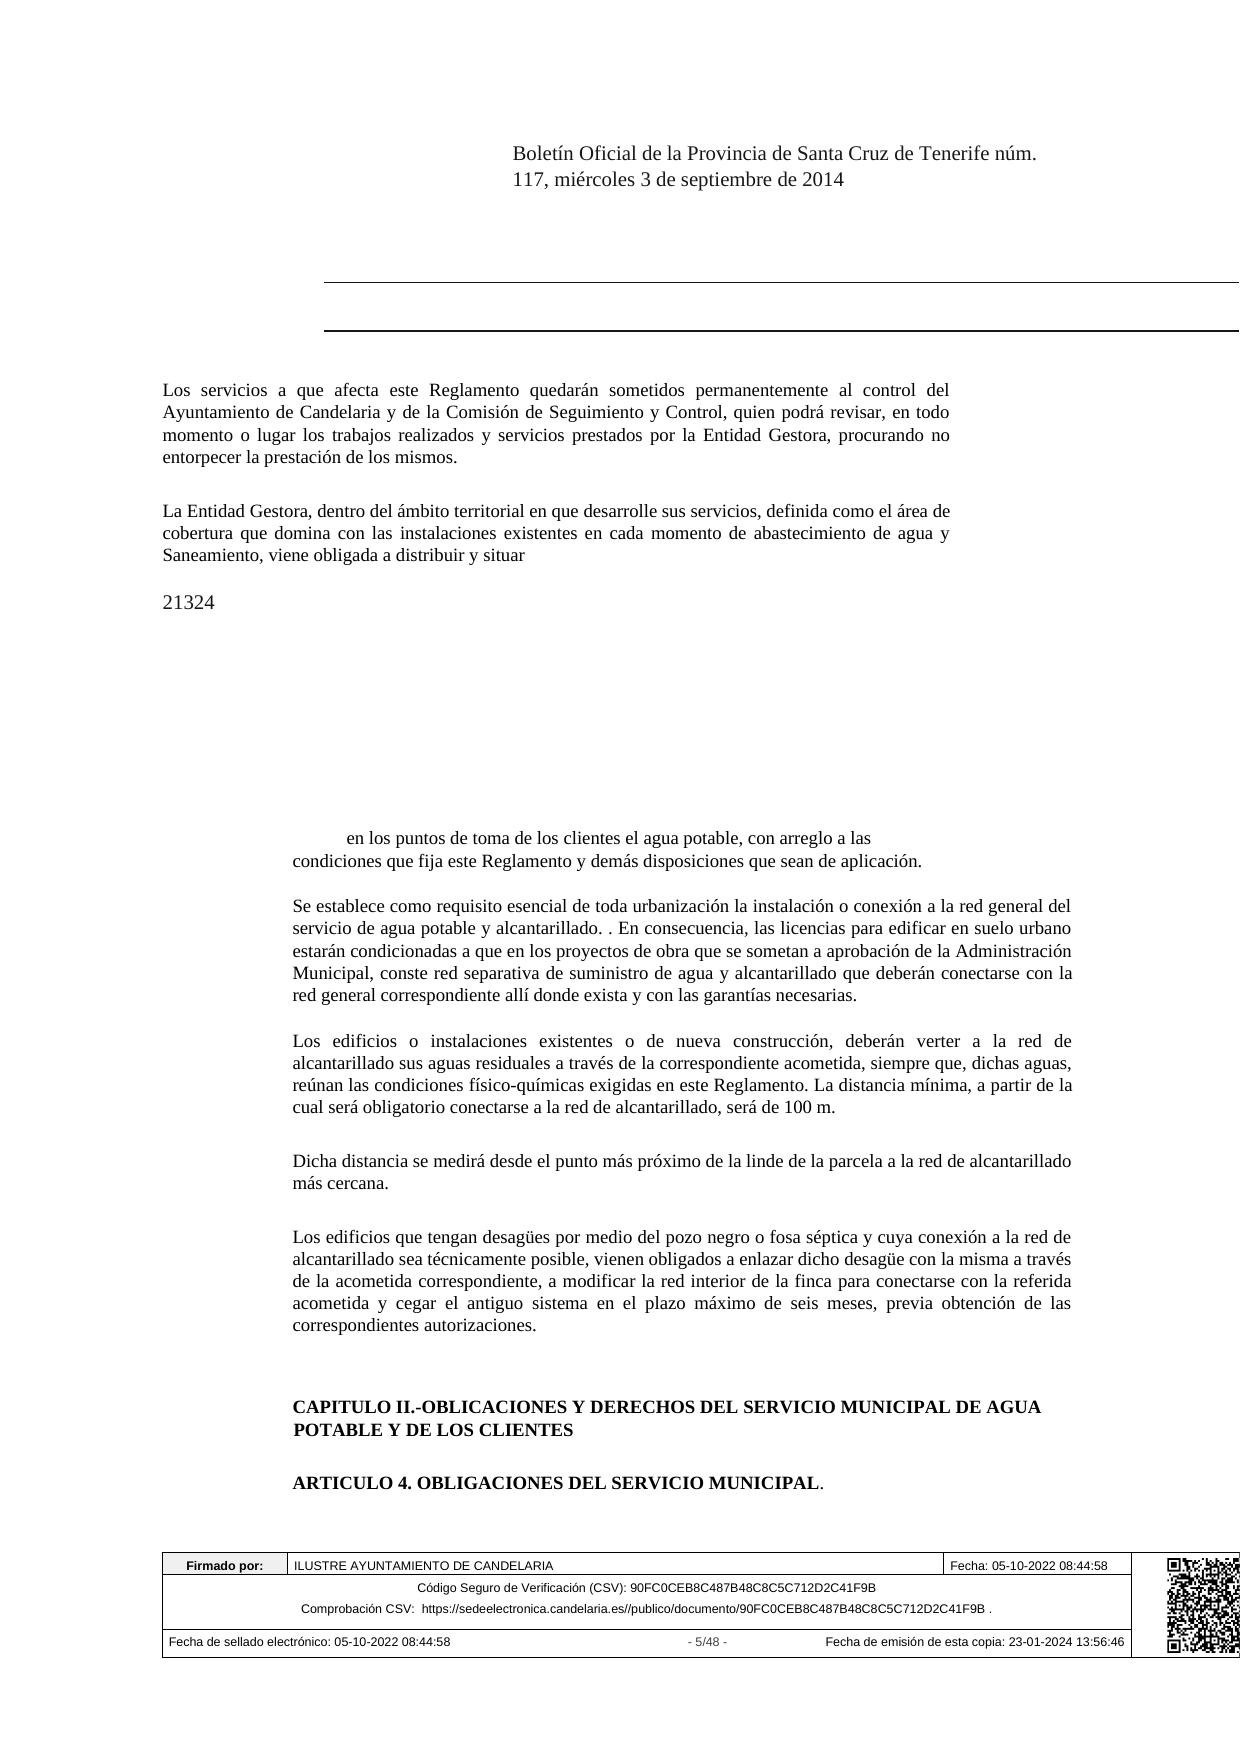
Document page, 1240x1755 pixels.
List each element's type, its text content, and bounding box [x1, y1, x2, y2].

text Los edificios o instalaciones existentes o de nueva construcción, deberán verter a la red de alcantarillado sus aguas residuales a través de la correspondiente acometida, siempre que, dichas aguas, reúnan las condiciones físico-químicas exigidas en este Reglamento. La distancia mínima, a partir de la cual será obligatorio conectarse a la red de alcantarillado, será de 100 m. [292, 1029, 1073, 1118]
text en los puntos de toma de los clientes el agua potable, con arreglo a las [346, 827, 1073, 848]
text 21324 [162, 589, 1074, 614]
text ARTICULO 4. OBLIGACIONES DEL SERVICIO MUNICIPAL. [292, 1472, 1077, 1494]
text Los edificios que tengan desagües por medio del pozo negro o fosa séptica y cuya conexión a la red de alcantarillado sea técnicamente posible, vienen obligados a enlazar dicho desagüe con la misma a través de la acometida correspondiente, a modificar la red interior de la finca para conectarse con la referida acometida y cegar el antiguo sistema en el plazo máximo de seis meses, previa obtención de las correspondientes autorizaciones. [292, 1226, 1073, 1336]
text CAPITULO II.-OBLICACIONES Y DERECHOS DEL SERVICIO MUNICIPAL DE AGUA POTABLE Y DE LOS CLIENTES [292, 1396, 1077, 1440]
text condiciones que fija este Reglamento y demás disposiciones que sean de aplicación. [292, 849, 1073, 871]
text Dicha distancia se medirá desde el punto más próximo de la linde de la parcela a la red de alcantarillado más cercana. [292, 1149, 1073, 1193]
text La Entidad Gestora, dentro del ámbito territorial en que desarrolle sus servicios, definida como el área de cobertura que domina con las instalaciones existentes en cada momento de abastecimiento de agua y Saneamiento, viene obligada a distribuir y situar [162, 499, 951, 566]
text Los servicios a que afecta este Reglamento quedarán sometidos permanentemente al control del Ayuntamiento de Candelaria y de la Comisión de Seguimiento y Control, quien podrá revisar, en todo momento o lugar los trabajos realizados y servicios prestados por la Entidad Gestora, procurando no entorpecer la prestación de los mismos. [162, 379, 951, 467]
text Se establece como requisito esencial de toda urbanización la instalación o conexión a la red general del servicio de agua potable y alcantarillado. . En consecuencia, las licencias para edificar en suelo urbano estarán condicionadas a que en los proyectos de obra que se sometan a aprobación de la Administración Municipal, conste red separativa de suministro de agua y alcantarillado que deberán conectarse con la red general correspondiente allí donde exista y con las garantías necesarias. [292, 895, 1073, 1005]
